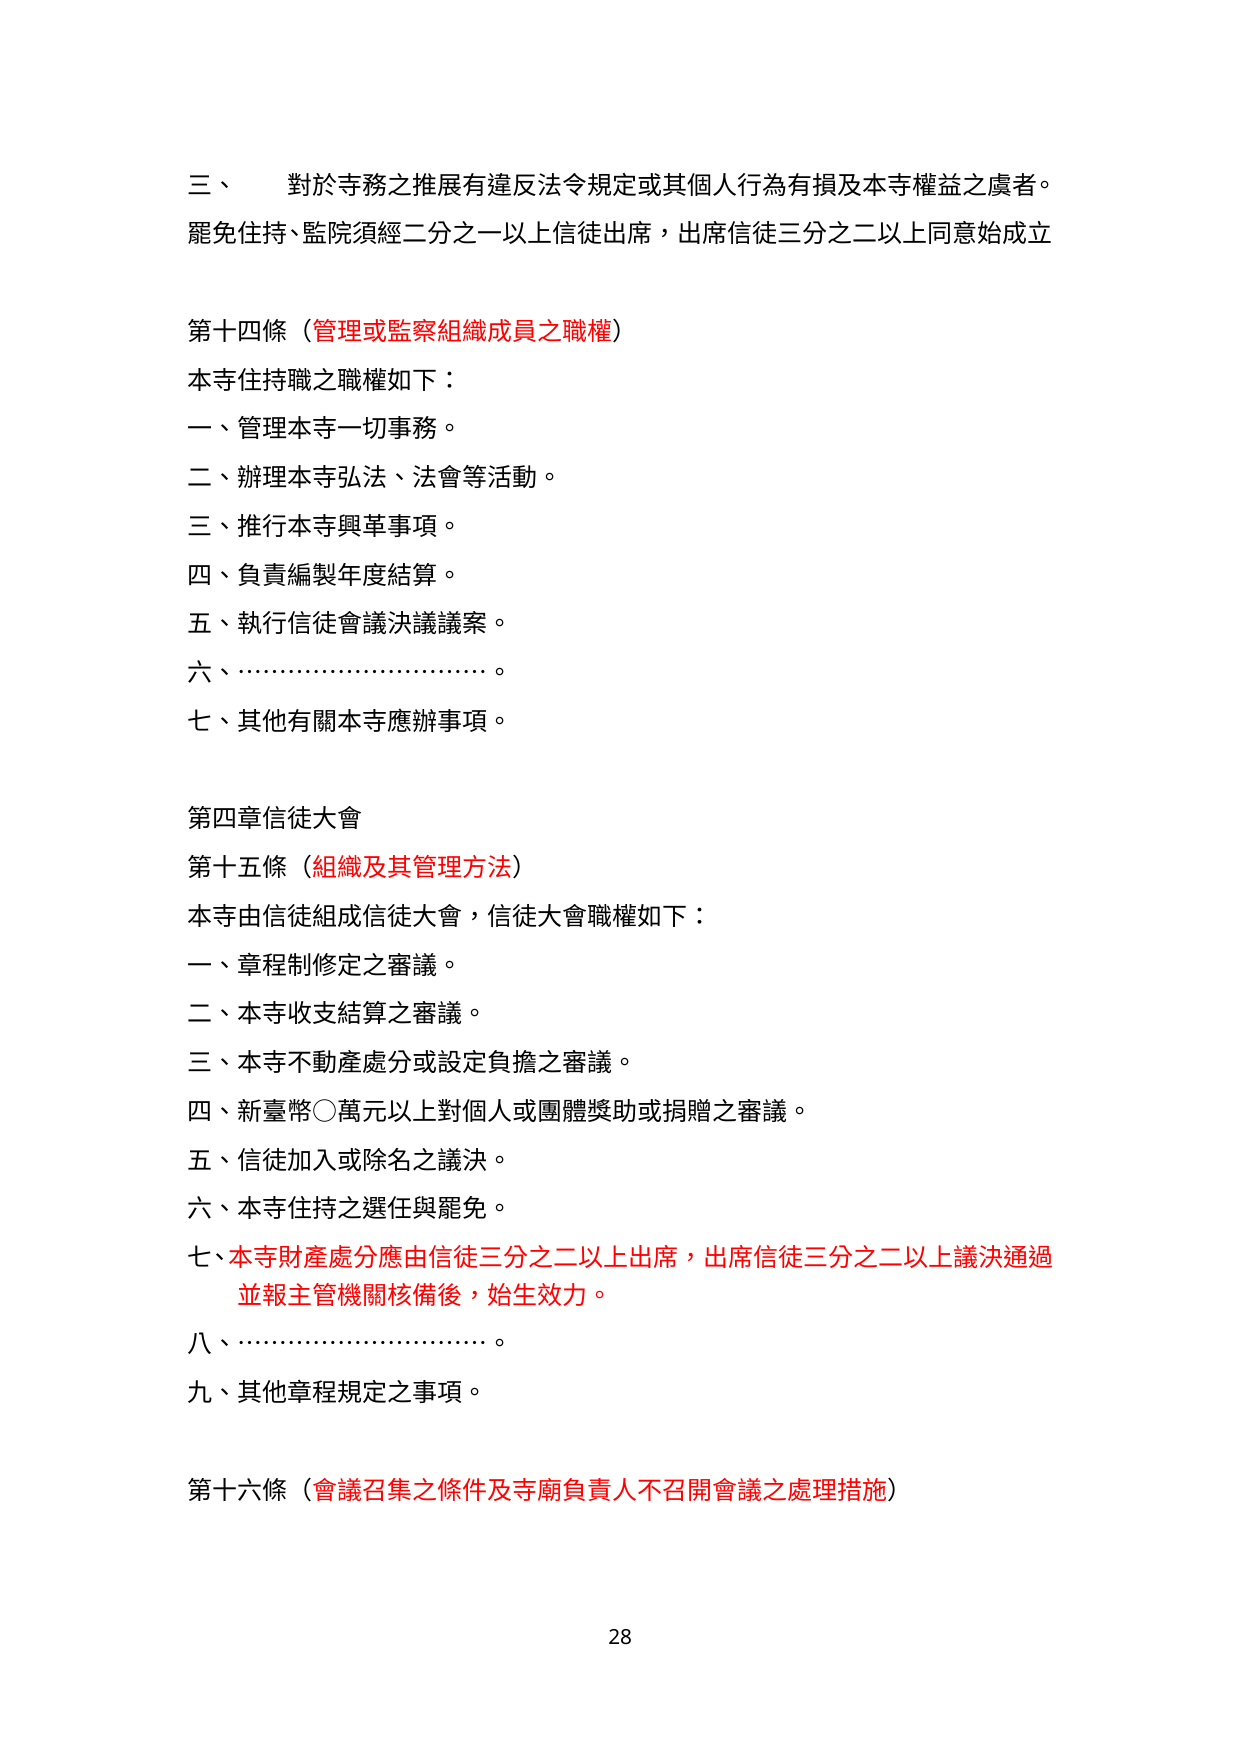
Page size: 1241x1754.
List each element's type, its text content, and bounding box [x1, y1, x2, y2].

text 六、本寺住持之選任與罷免。 [187, 1188, 1053, 1226]
text 九、其他章程規定之事項。 [187, 1372, 1053, 1409]
text 七、其他有關本寺應辦事項。 [187, 701, 1053, 738]
text 罷免住持、監院須經二分之一以上信徒出席，出席信徒三分之二以上同意始成立。 [187, 213, 1053, 251]
text 八、…………………………。 [187, 1323, 1053, 1361]
text 二、本寺收支結算之審議。 [187, 993, 1053, 1031]
text 七、本寺財產處分應由信徒三分之二以上出席，出席信徒三分之二以上議決通過，並報主管機關核備後，始生效力。 [187, 1237, 1053, 1312]
text 一、管理本寺一切事務。 [187, 408, 1053, 446]
text 第四章信徒大會 [187, 798, 1053, 836]
text 五、信徒加入或除名之議決。 [187, 1139, 1053, 1177]
text 四、負責編製年度結算。 [187, 554, 1053, 592]
text 三、本寺不動產處分或設定負擔之審議。 [187, 1042, 1053, 1079]
text 本寺住持職之職權如下： [187, 359, 1053, 397]
text 三、推行本寺興革事項。 [187, 506, 1053, 543]
text 五、執行信徒會議決議議案。 [187, 603, 1053, 641]
text 一、章程制修定之審議。 [187, 944, 1053, 982]
text 第十六條（會議召集之條件及寺廟負責人不召開會議之處理措施） [187, 1469, 1053, 1507]
text 六、…………………………。 [187, 652, 1053, 689]
text 第十四條（管理或監察組織成員之職權） [187, 311, 1053, 348]
text 四、新臺幣○萬元以上對個人或團體獎助或捐贈之審議。 [187, 1091, 1053, 1128]
text 第十五條（組織及其管理方法） [187, 847, 1053, 884]
text 二、辦理本寺弘法、法會等活動。 [187, 457, 1053, 494]
text 本寺由信徒組成信徒大會，信徒大會職權如下： [187, 896, 1053, 933]
list 對於寺務之推展有違反法令規定或其個人行為有損及本寺權益之虞者。 [187, 164, 1053, 202]
